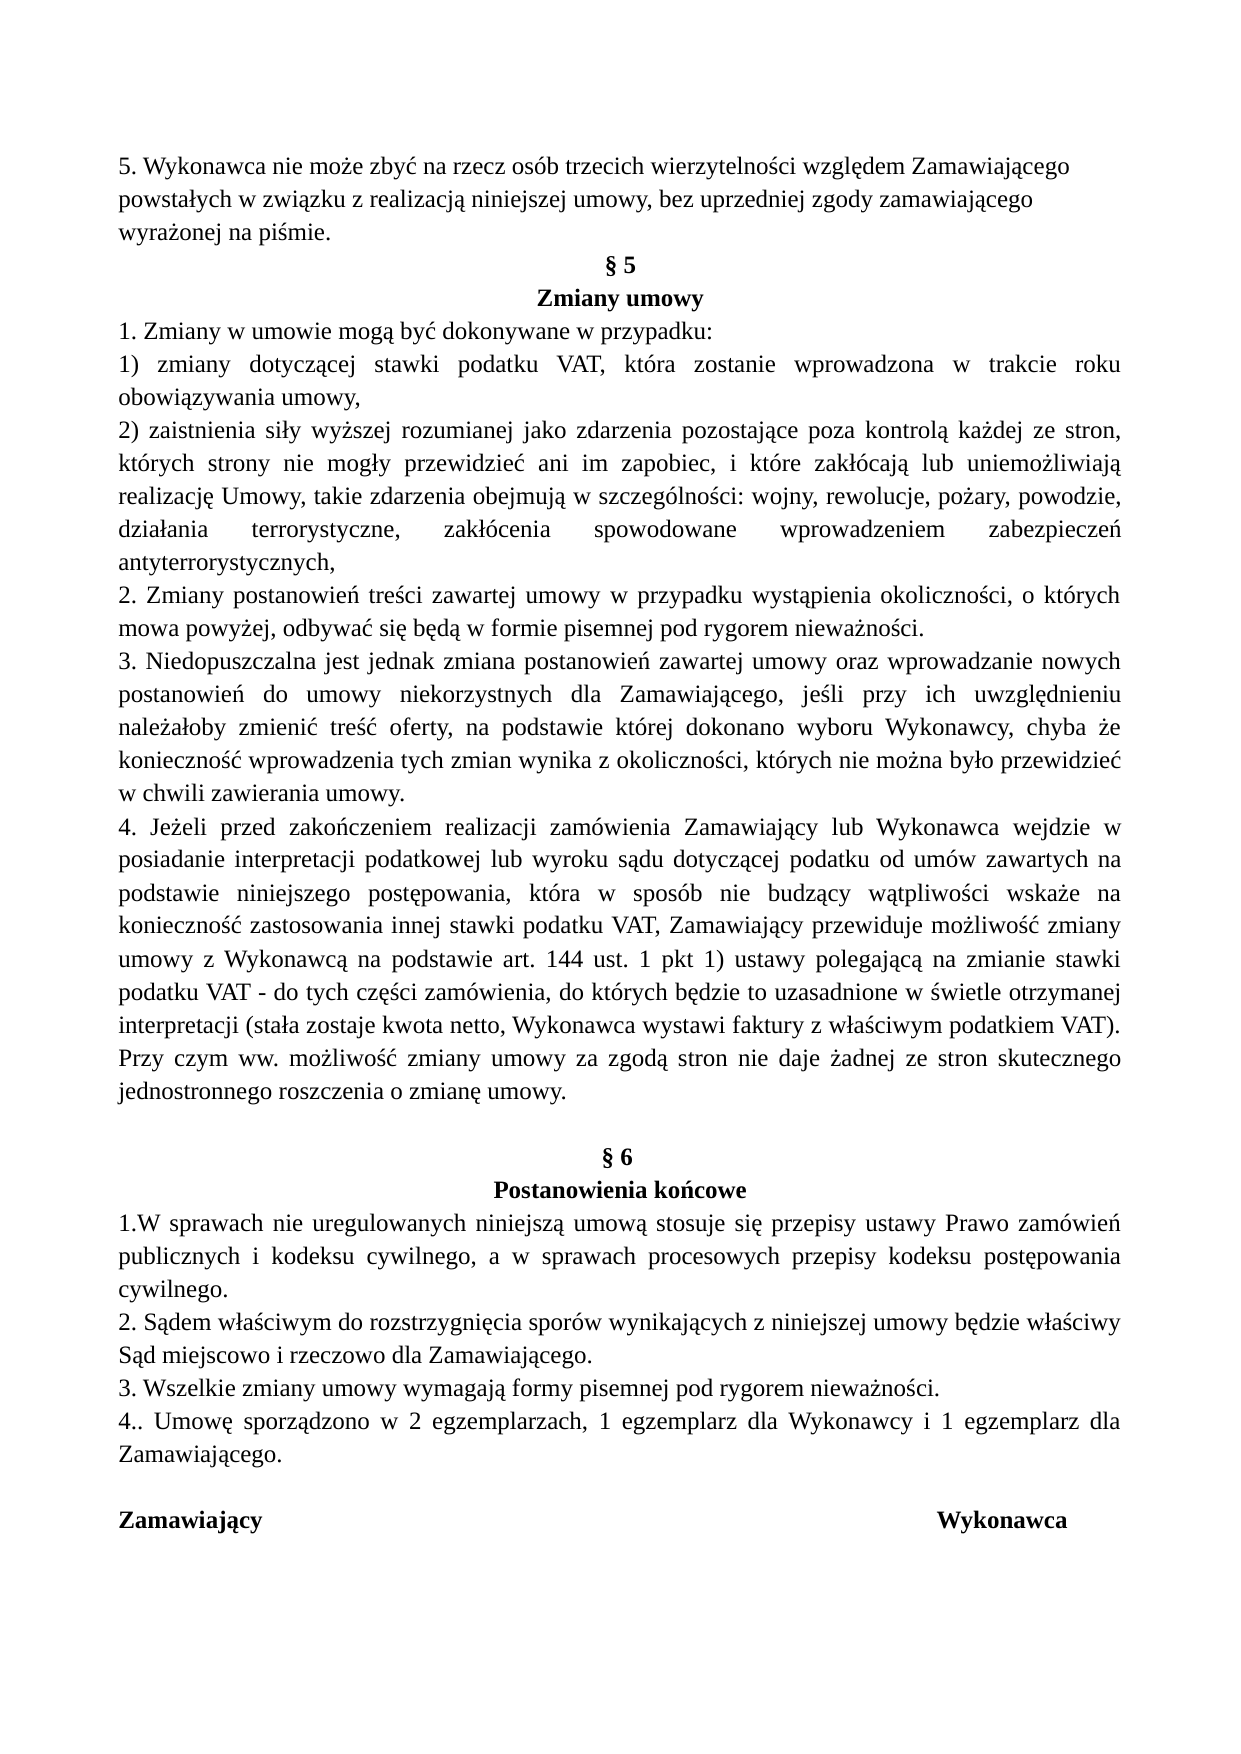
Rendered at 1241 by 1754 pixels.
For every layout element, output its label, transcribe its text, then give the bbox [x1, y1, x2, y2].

text 3. Wszelkie zmiany umowy wymagają formy pisemnej pod rygorem nieważności. [118, 1373, 1122, 1402]
text 4. Jeżeli przed zakończeniem realizacji zamówienia Zamawiający lub Wykonawca wejdzie w posiadanie interpretacji podatkowej lub wyroku sądu dotyczącej podatku od umów zawartych na podstawie niniejszego postępowania, która w sposób nie budzący wątpliwości wskaże na konieczność zastosowania innej stawki podatku VAT, Zamawiający przewiduje możliwość zmiany umowy z Wykonawcą na podstawie art. 144 ust. 1 pkt 1) ustawy polegającą na zmianie stawki podatku VAT - do tych części zamówienia, do których będzie to uzasadnione w świetle otrzymanej interpretacji (stała zostaje kwota netto, Wykonawca wystawi faktury z właściwym podatkiem VAT). Przy czym ww. możliwość zmiany umowy za zgodą stron nie daje żadnej ze stron skutecznego jednostronnego roszczenia o zmianę umowy. [118, 812, 1122, 1104]
text § 6 [118, 1142, 1122, 1171]
text 1) zmiany dotyczącej stawki podatku VAT, która zostanie wprowadzona w trakcie roku obowiązywania umowy, [118, 349, 1122, 411]
text § 5 [118, 250, 1122, 279]
text 4.. Umowę sporządzono w 2 egzemplarzach, 1 egzemplarz dla Wykonawcy i 1 egzemplarz dla Zamawiającego. [118, 1406, 1122, 1468]
text 2. Sądem właściwym do rozstrzygnięcia sporów wynikających z niniejszej umowy będzie właściwy Sąd miejscowo i rzeczowo dla Zamawiającego. [118, 1307, 1122, 1369]
text 2) zaistnienia siły wyższej rozumianej jako zdarzenia pozostające poza kontrolą każdej ze stron, których strony nie mogły przewidzieć ani im zapobiec, i które zakłócają lub uniemożliwiają realizację Umowy, takie zdarzenia obejmują w szczególności: wojny, rewolucje, pożary, powodzie, działania terrorystyczne, zakłócenia spowodowane wprowadzeniem zabezpieczeń antyterrorystycznych, [118, 415, 1122, 576]
text 1.W sprawach nie uregulowanych niniejszą umową stosuje się przepisy ustawy Prawo zamówień publicznych i kodeksu cywilnego, a w sprawach procesowych przepisy kodeksu postępowania cywilnego. [118, 1208, 1122, 1303]
text Postanowienia końcowe [118, 1175, 1122, 1203]
text Zmiany umowy [118, 283, 1122, 312]
text 1. Zmiany w umowie mogą być dokonywane w przypadku: [118, 316, 1122, 345]
text 3. Niedopuszczalna jest jednak zmiana postanowień zawartej umowy oraz wprowadzanie nowych postanowień do umowy niekorzystnych dla Zamawiającego, jeśli przy ich uwzględnieniu należałoby zmienić treść oferty, na podstawie której dokonano wyboru Wykonawcy, chyba że konieczność wprowadzenia tych zmian wynika z okoliczności, których nie można było przewidzieć w chwili zawierania umowy. [118, 646, 1122, 807]
text 2. Zmiany postanowień treści zawartej umowy w przypadku wystąpienia okoliczności, o których mowa powyżej, odbywać się będą w formie pisemnej pod rygorem nieważności. [118, 580, 1122, 642]
text Zamawiający Wykonawca [118, 1505, 1122, 1534]
text 5. Wykonawca nie może zbyć na rzecz osób trzecich wierzytelności względem Zamawiającego powstałych w związku z realizacją niniejszej umowy, bez uprzedniej zgody zamawiającego wyrażonej na piśmie. [118, 151, 1122, 246]
